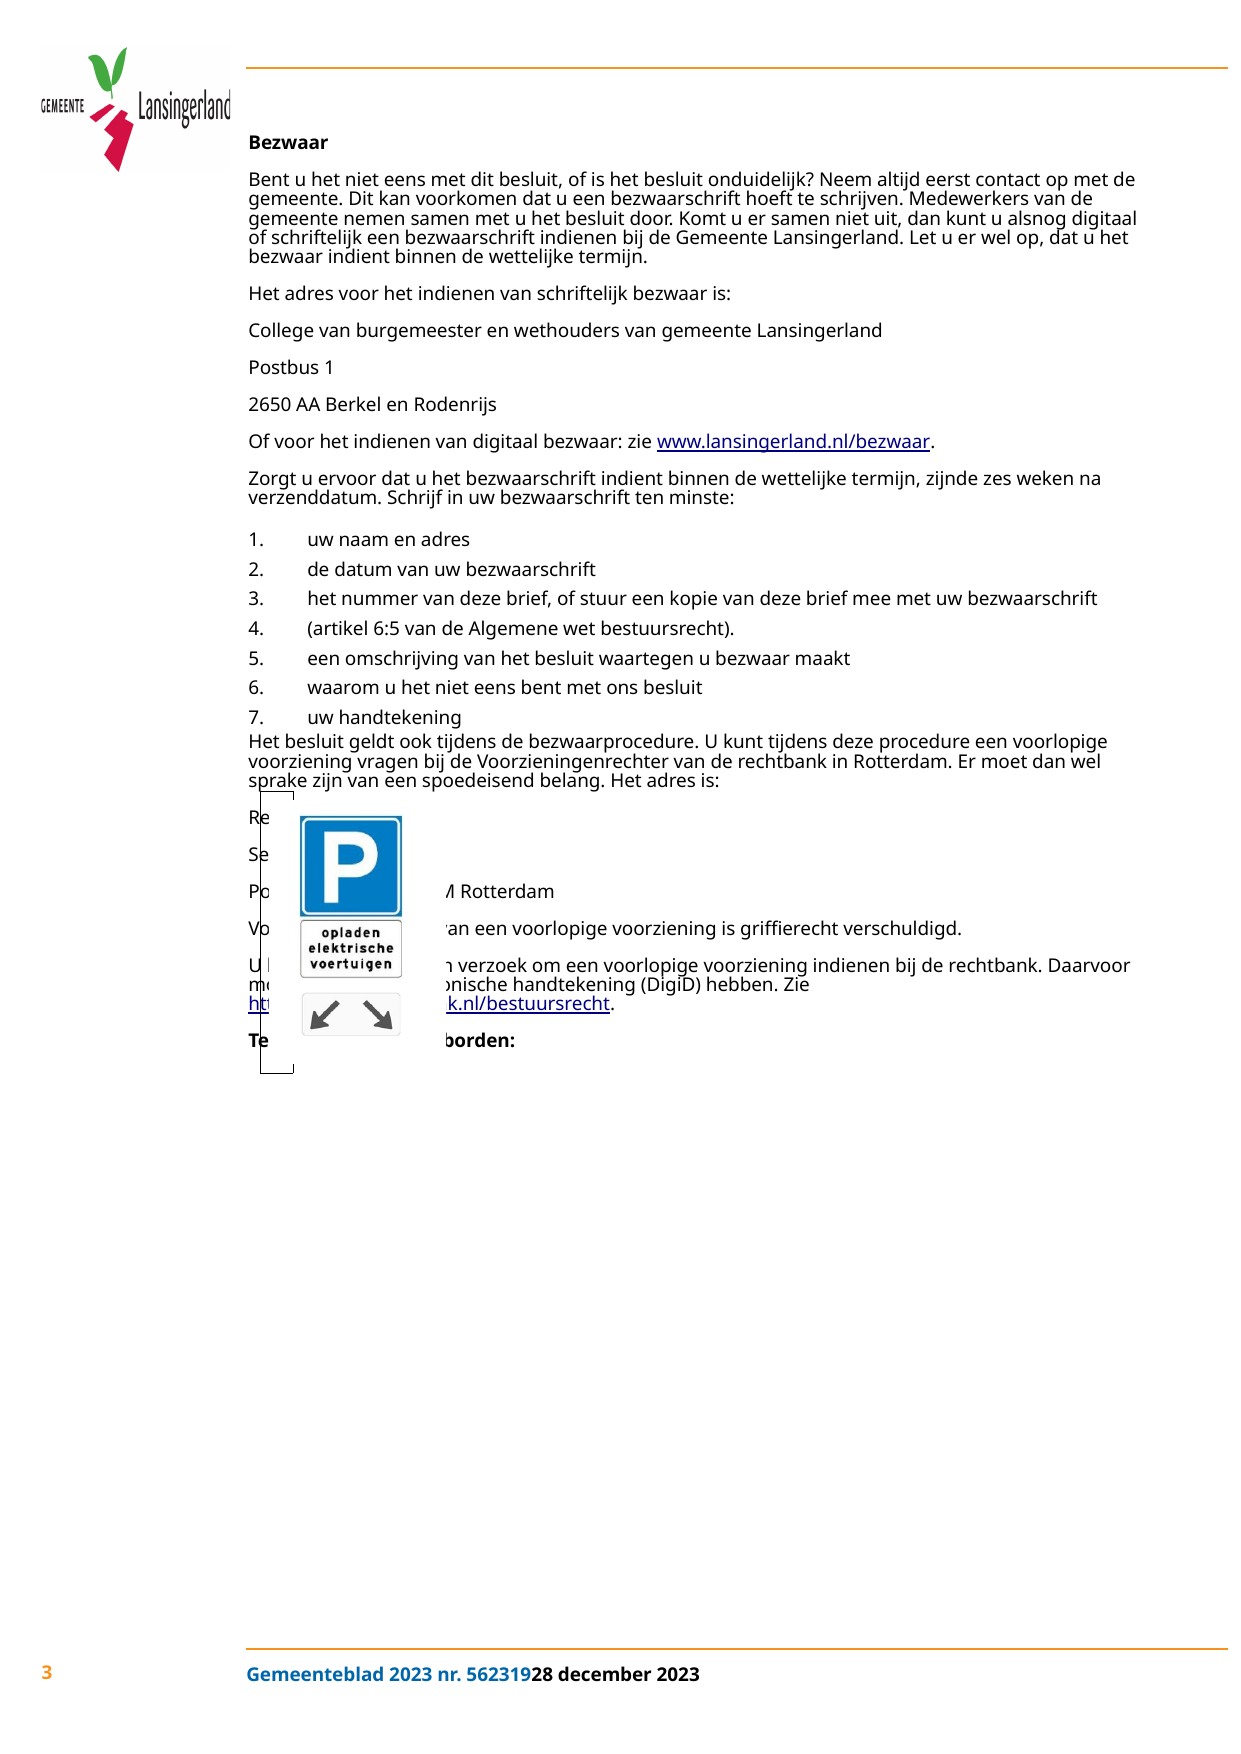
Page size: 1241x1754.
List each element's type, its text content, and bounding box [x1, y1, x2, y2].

list een omschrijving van het besluit waartegen u bezwaar maakt [248, 645, 1152, 670]
picture [41, 47, 231, 172]
text Bent u het niet eens met dit besluit, of is het besluit onduidelijk? Neem altijd eerst contact op met de gemeente. Dit kan voorkomen dat u een bezwaarschrift hoeft te schrijven. Medewerkers van de gemeente nemen samen met u het besluit door. Komt u er samen niet uit, dan kunt u alsnog digitaal of schriftelijk een bezwaarschrift indienen bij de Gemeente Lansingerland. Let u er wel op, dat u het bezwaar indient binnen de wettelijke termijn. [248, 171, 1152, 267]
list waarom u het niet eens bent met ons besluit [248, 674, 1152, 700]
text Het besluit geldt ook tijdens de bezwaarprocedure. U kunt tijdens deze procedure een voorlopige voorziening vragen bij de Voorzieningenrechter van de rechtbank in Rotterdam. Er moet dan wel sprake zijn van een spoedeisend belang. Het adres is: [248, 733, 1152, 791]
text College van burgemeester en wethouders van gemeente Lansingerland [248, 322, 1152, 341]
list (artikel 6:5 van de Algemene wet bestuursrecht). [248, 615, 1152, 641]
text Postbus 1 [248, 359, 1152, 378]
text Of voor het indienen van digitaal bezwaar: zie www.lansingerland.nl/bezwaar. [248, 433, 1152, 452]
text Rechtbank Rotterdam [447, 809, 1152, 828]
text Te plaatsen verkeersborden: [447, 1032, 1152, 1052]
text Postbus 509513007 BM Rotterdam [447, 883, 1152, 902]
text Sector bestuursrecht [447, 846, 1152, 865]
picture [268, 800, 447, 1064]
list de datum van uw bezwaarschrift [248, 556, 1152, 582]
list uw naam en adres [248, 526, 1152, 552]
text Bezwaar [248, 134, 1152, 153]
list uw handtekening [248, 704, 1152, 729]
text Het adres voor het indienen van schriftelijk bezwaar is: [248, 285, 1152, 304]
list het nummer van deze brief, of stuur een kopie van deze brief mee met uw bezwaarschrift [248, 586, 1152, 611]
text U kunt ook digitaal een verzoek om een voorlopige voorziening indienen bij de rechtbank. Daarvoor moet u wel een elektronische handtekening (DigiD) hebben. Zie http://loket.rechtspraak.nl/bestuursrecht. [447, 957, 1152, 1015]
text Zorgt u ervoor dat u het bezwaarschrift indient binnen de wettelijke termijn, zijnde zes weken na verzenddatum. Schrijf in uw bezwaarschrift ten minste: [248, 470, 1152, 509]
text 2650 AA Berkel en Rodenrijs [248, 396, 1152, 415]
text Voor de behandeling van een voorlopige voorziening is griffierecht verschuldigd. [447, 920, 1152, 939]
